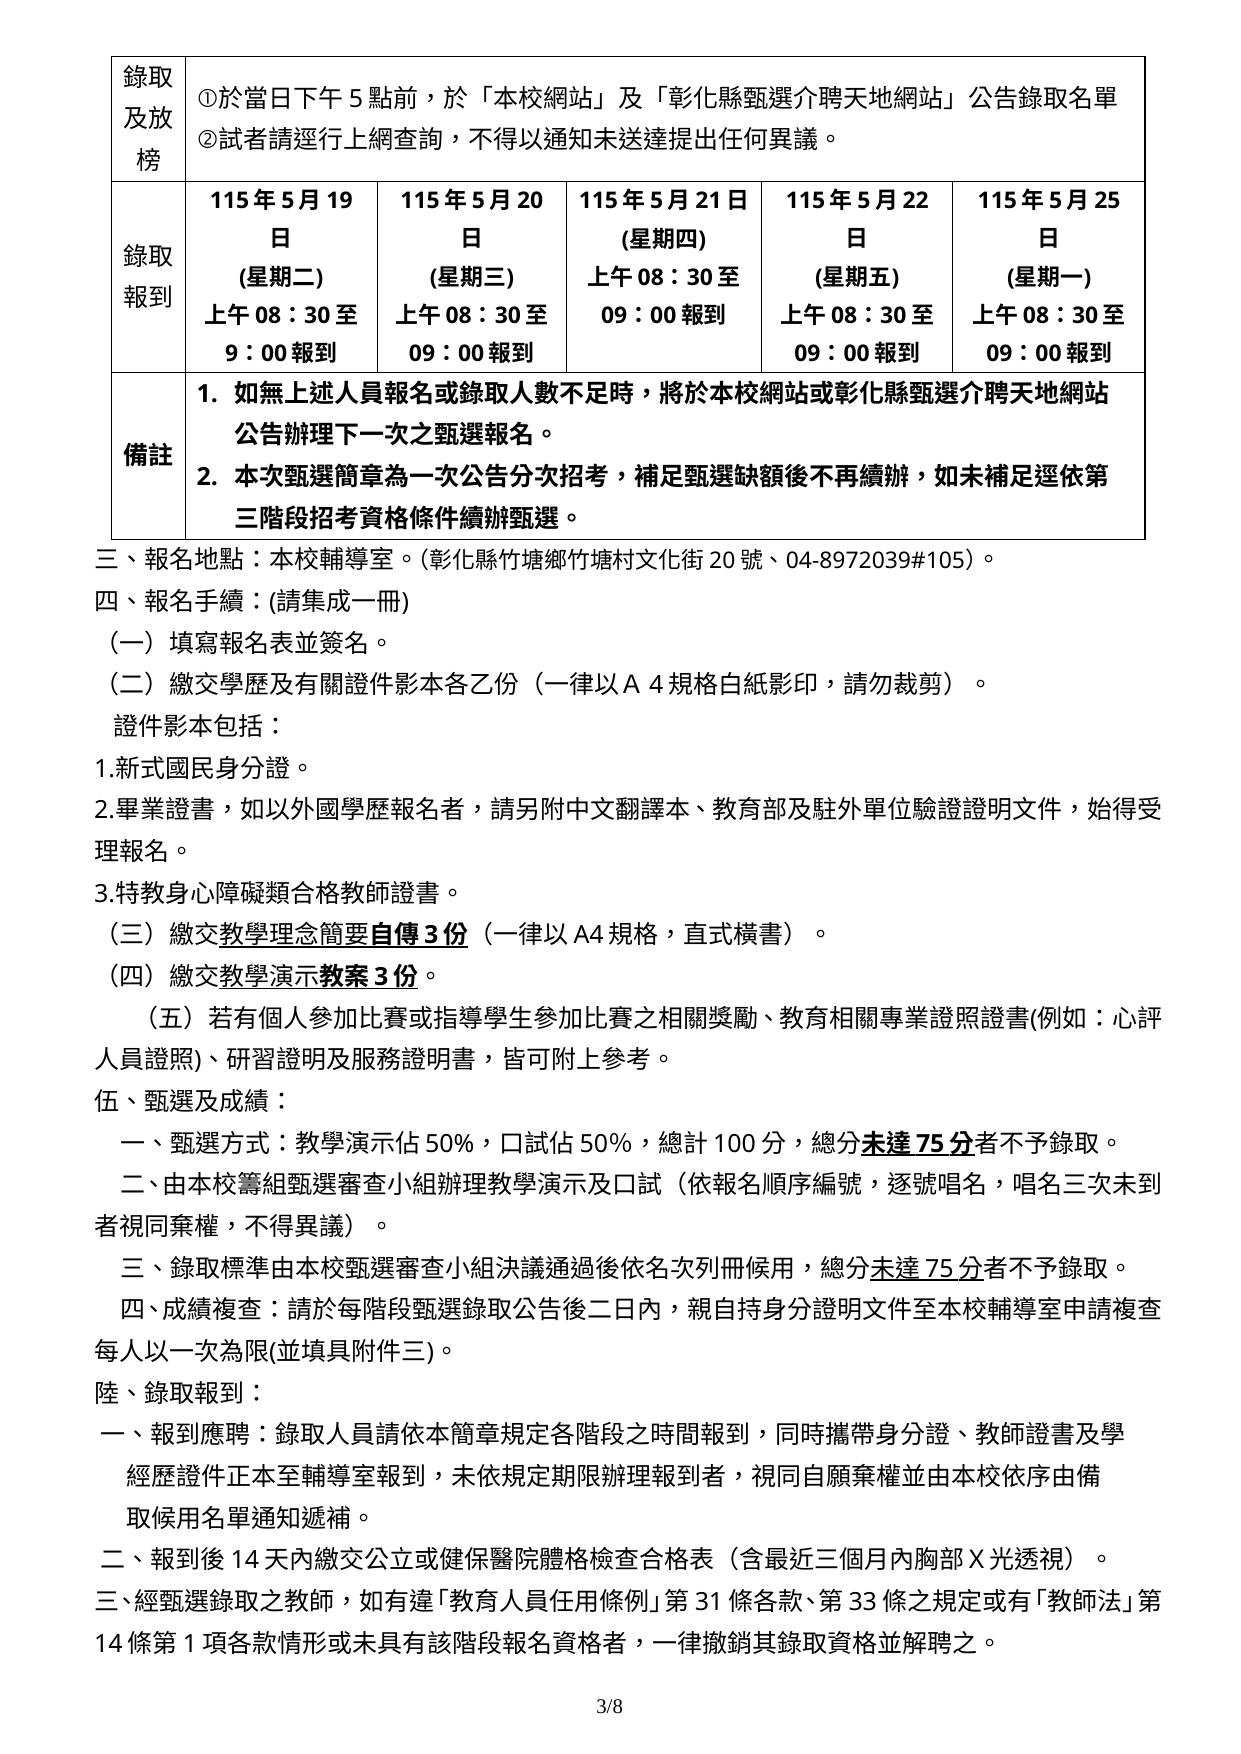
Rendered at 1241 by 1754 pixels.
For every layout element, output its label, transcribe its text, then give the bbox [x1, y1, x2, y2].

text （五）若有個人參加比賽或指導學生參加比賽之相關獎勵、教育相關專業證照證書(例如：心評人員證照)、研習證明及服務證明書，皆可附上參考。 [94, 998, 1162, 1076]
text （二）繳交學歷及有關證件影本各乙份（一律以Ａ4規格白紙影印，請勿裁剪）。 [94, 665, 1162, 701]
text 經歷證件正本至輔導室報到，未依規定期限辦理報到者，視同自願棄權並由本校依序由備 [94, 1457, 1162, 1493]
text 一、甄選方式：教學演示佔50%，口試佔50％，總計100分，總分未達75分者不予錄取。 [94, 1123, 1162, 1159]
text 3.特教身心障礙類合格教師證書。 [94, 873, 1162, 909]
text （三）繳交教學理念簡要自傳3份（一律以A4規格，直式橫書）。 [94, 915, 1162, 951]
text 四、成績複查：請於每階段甄選錄取公告後二日內，親自持身分證明文件至本校輔導室申請複查，每人以一次為限(並填具附件三)。 [94, 1290, 1162, 1368]
table_cell 如無上述人員報名或錄取人數不足時，將於本校網站或彰化縣甄選介聘天地網站公告辦理下一次之甄選報名。 本次甄選簡章為一次公告分次招考，補足甄選缺額後不再續辦，如未補足逕依第三階段招考資格條件續辦甄選。 [186, 373, 1144, 539]
text 陸、錄取報到： [94, 1373, 1162, 1409]
table_cell 115年5月21日 (星期四) 上午08：30至09：00報到 [567, 182, 761, 372]
text 四、報名手續：(請集成一冊) [94, 582, 1162, 618]
table_cell 115年5月22日 (星期五) 上午08：30至09：00報到 [762, 182, 952, 372]
table_cell 115年5月25日 (星期一) 上午08：30至09：00報到 [953, 182, 1144, 372]
text 二、報到後14天內繳交公立或健保醫院體格檢查合格表（含最近三個月內胸部Ｘ光透視）。 [94, 1540, 1162, 1576]
text （四）繳交教學演示教案3份。 [94, 957, 1162, 993]
text 三、經甄選錄取之教師，如有違「教育人員任用條例」第31條各款、第33條之規定或有「教師法」第14條第1項各款情形或未具有該階段報名資格者，一律撤銷其錄取資格並解聘之。 [94, 1582, 1162, 1659]
text 二、由本校籌組甄選審查小組辦理教學演示及口試（依報名順序編號，逐號唱名，唱名三次未到者視同棄權，不得異議）。 [94, 1165, 1162, 1243]
text 伍、甄選及成績： [94, 1082, 1162, 1118]
table_cell 於當日下午5點前，於「本校網站」及「彰化縣甄選介聘天地網站」公告錄取名單 試者請逕行上網查詢，不得以通知未送達提出任何異議。 [186, 57, 1144, 181]
text 2.畢業證書，如以外國學歷報名者，請另附中文翻譯本、教育部及駐外單位驗證證明文件，始得受理報名。 [94, 790, 1162, 868]
text 三、錄取標準由本校甄選審查小組決議通過後依名次列冊候用，總分未達75分者不予錄取。 [94, 1248, 1162, 1284]
text 一、報到應聘：錄取人員請依本簡章規定各階段之時間報到，同時攜帶身分證、教師證書及學 [94, 1415, 1162, 1451]
text 1.新式國民身分證。 [94, 748, 1162, 784]
text （一）填寫報名表並簽名。 [94, 623, 1162, 659]
table_cell 115年5月19日 (星期二) 上午08：30至 9：00報到 [186, 182, 377, 372]
table_cell 錄取 報到 [112, 182, 185, 372]
text 取候用名單通知遞補。 [94, 1498, 1162, 1534]
text 證件影本包括： [94, 707, 1162, 743]
table_cell 115年5月20日 (星期三) 上午08：30至09：00報到 [378, 182, 566, 372]
text 三、報名地點：本校輔導室。（彰化縣竹塘鄉竹塘村文化街20號、04-8972039#105）。 [94, 540, 1162, 576]
table_cell 錄取及放榜 [112, 57, 185, 181]
table_cell 備註 [112, 373, 185, 539]
